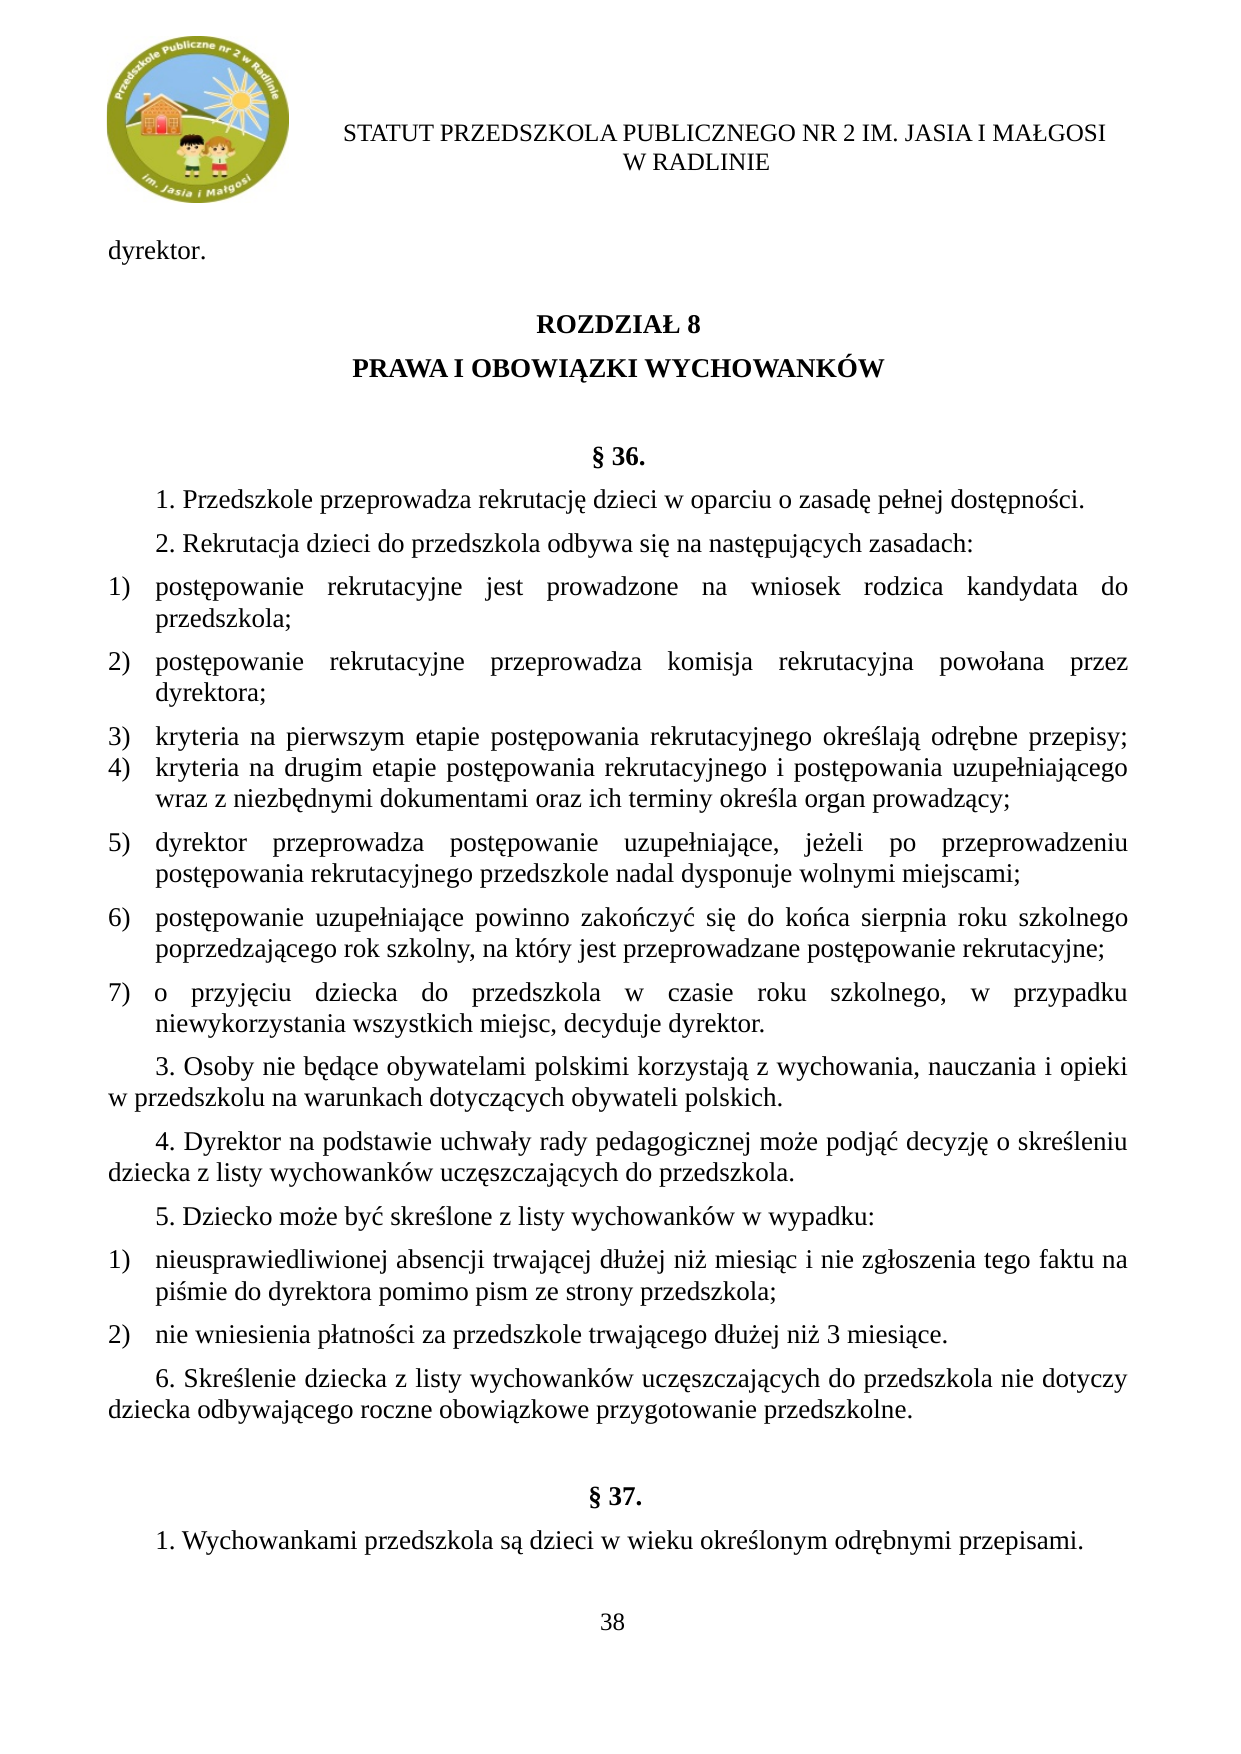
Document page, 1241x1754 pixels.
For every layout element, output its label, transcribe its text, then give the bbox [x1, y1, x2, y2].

list 7) o przyjęciu dziecka do przedszkola w czasie roku szkolnego, w przypadku niewykorzystania wszystkich miejsc, decyduje dyrektor. [108, 976, 1129, 1038]
text ROZDZIAŁ 8 [108, 277, 1129, 340]
list 6. Skreślenie dziecka z listy wychowanków uczęszczających do przedszkola nie dotyczy dziecka odbywającego roczne obowiązkowe przygotowanie przedszkolne. [108, 1362, 1129, 1424]
list 1. Przedszkole przeprowadza rekrutację dzieci w oparciu o zasadę pełnej dostępności. [108, 483, 1129, 514]
list dyrektor. [108, 234, 1129, 265]
list § 36. [108, 439, 1129, 471]
list 1) postępowanie rekrutacyjne jest prowadzone na wniosek rodzica kandydata do przedszkola; [108, 571, 1129, 633]
list nieusprawiedliwionej absencji trwającej dłużej niż miesiąc i nie zgłoszenia tego faktu na piśmie do dyrektora pomimo pism ze strony przedszkola; [108, 1244, 1129, 1306]
list 2) postępowanie rekrutacyjne przeprowadza komisja rekrutacyjna powołana przez dyrektora; [108, 645, 1129, 708]
text PRAWA I OBOWIĄZKI WYCHOWANKÓW [108, 352, 1129, 383]
list 4. Dyrektor na podstawie uchwały rady pedagogicznej może podjąć decyzję o skreśleniu dziecka z listy wychowanków uczęszczających do przedszkola. [108, 1125, 1129, 1187]
list nie wniesienia płatności za przedszkole trwającego dłużej niż 3 miesiące. [108, 1318, 1129, 1349]
list postępowanie uzupełniające powinno zakończyć się do końca sierpnia roku szkolnego poprzedzającego rok szkolny, na który jest przeprowadzane postępowanie rekrutacyjne; [108, 901, 1129, 963]
picture [106, 36, 289, 203]
list kryteria na pierwszym etapie postępowania rekrutacyjnego określają odrębne przepisy; 4) kryteria na drugim etapie postępowania rekrutacyjnego i postępowania uzupełniającego wraz z niezbędnymi dokumentami oraz ich terminy określa organ prowadzący; [108, 720, 1129, 813]
list dyrektor przeprowadza postępowanie uzupełniające, jeżeli po przeprowadzeniu postępowania rekrutacyjnego przedszkole nadal dysponuje wolnymi miejscami; [108, 826, 1129, 888]
text § 37. [108, 1481, 1129, 1512]
list 2. Rekrutacja dzieci do przedszkola odbywa się na następujących zasadach: [108, 527, 1129, 558]
text 1. Wychowankami przedszkola są dzieci w wieku określonym odrębnymi przepisami. [108, 1524, 1129, 1555]
list 3. Osoby nie będące obywatelami polskimi korzystają z wychowania, nauczania i opieki w przedszkolu na warunkach dotyczących obywateli polskich. [108, 1050, 1129, 1113]
list 5. Dziecko może być skreślone z listy wychowanków w wypadku: [108, 1200, 1129, 1231]
